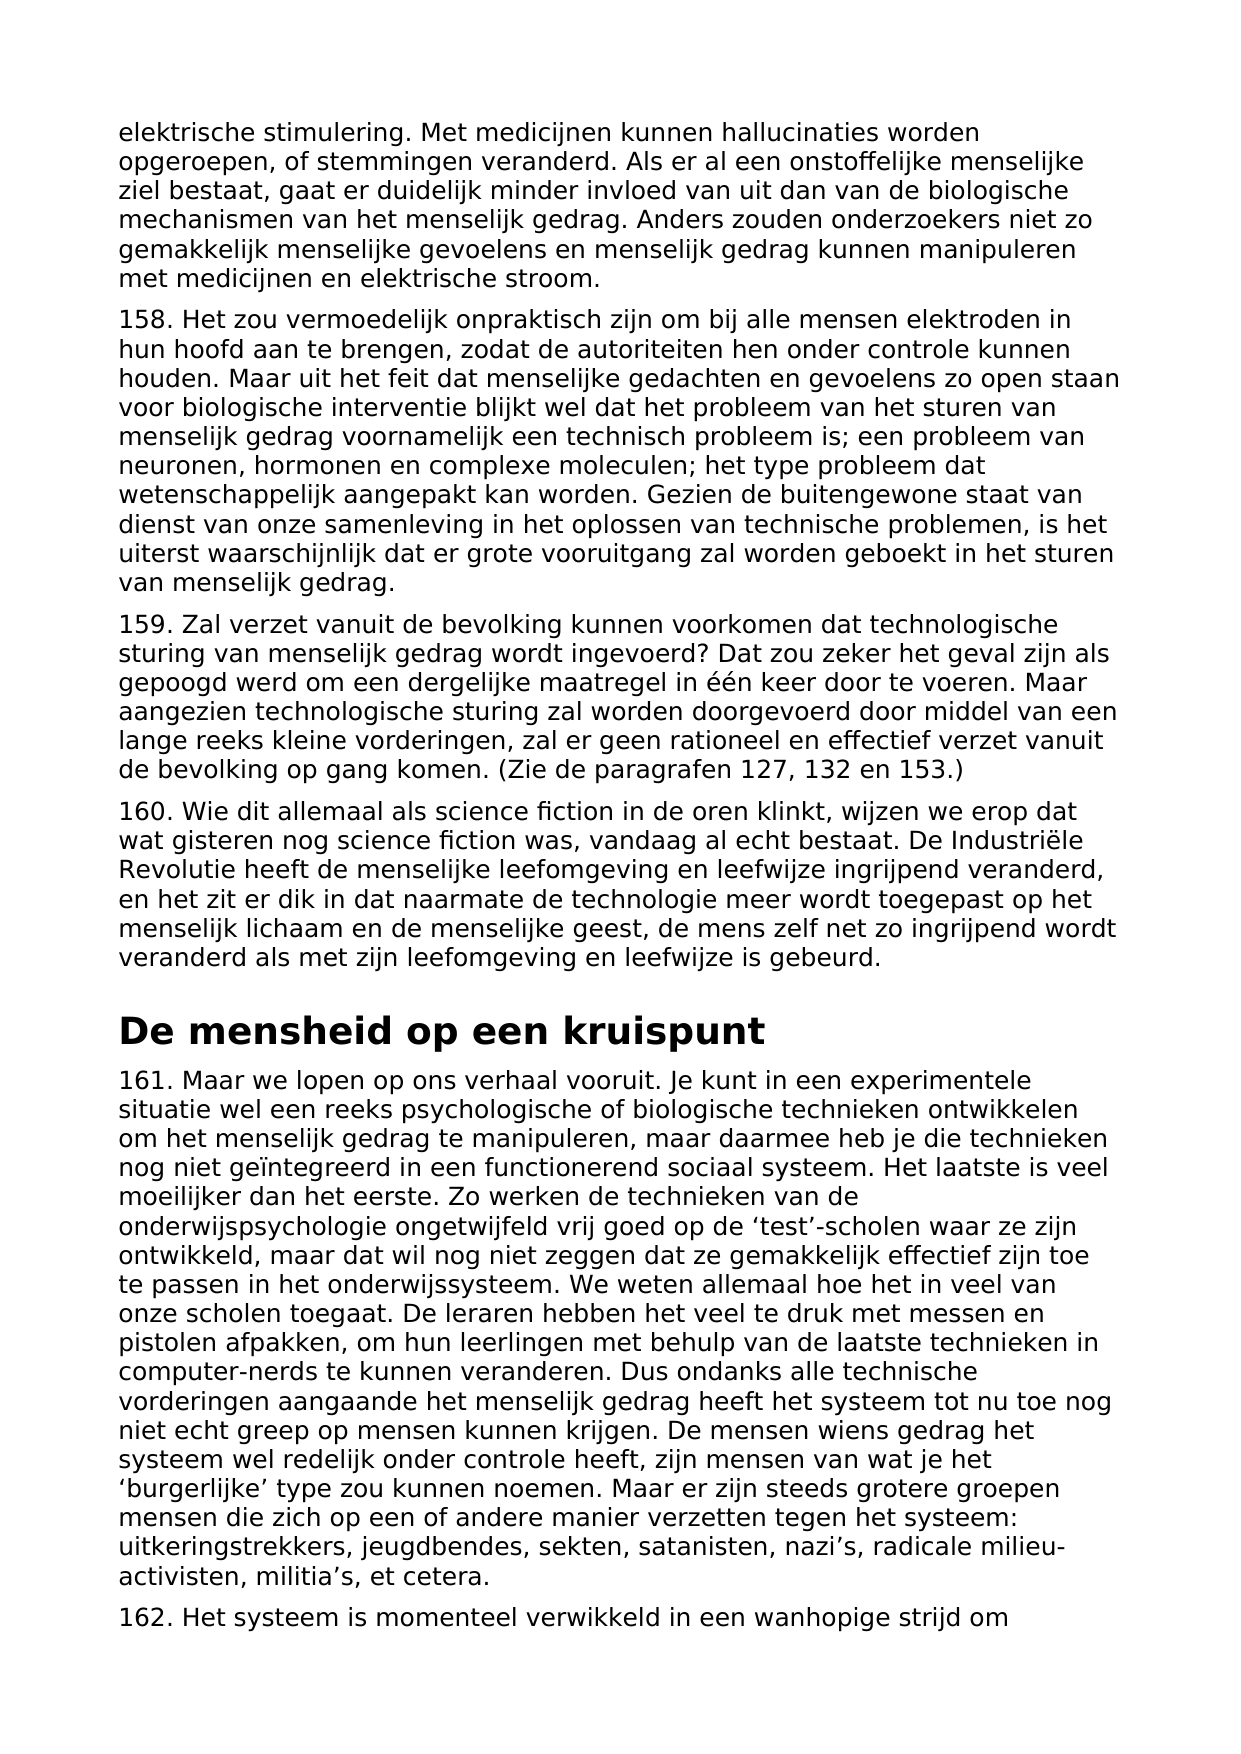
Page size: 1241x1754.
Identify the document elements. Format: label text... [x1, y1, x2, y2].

text 161. Maar we lopen op ons verhaal vooruit. Je kunt in een experimentele situatie wel een reeks psychologische of biologische technieken ontwikkelen om het menselijk gedrag te manipuleren, maar daarmee heb je die technieken nog niet geïntegreerd in een functionerend sociaal systeem. Het laatste is veel moeilijker dan het eerste. Zo werken de technieken van de onderwijspsychologie ongetwijfeld vrij goed op de ‘test’-scholen waar ze zijn ontwikkeld, maar dat wil nog niet zeggen dat ze gemakkelijk effectief zijn toe te passen in het onderwijssysteem. We weten allemaal hoe het in veel van onze scholen toegaat. De leraren hebben het veel te druk met messen en pistolen afpakken, om hun leerlingen met behulp van de laatste technieken in computer-nerds te kunnen veranderen. Dus ondanks alle technische vorderingen aangaande het menselijk gedrag heeft het systeem tot nu toe nog niet echt greep op mensen kunnen krijgen. De mensen wiens gedrag het systeem wel redelijk onder controle heeft, zijn mensen van wat je het ‘burgerlijke’ type zou kunnen noemen. Maar er zijn steeds grotere groepen mensen die zich op een of andere manier verzetten tegen het systeem: uitkeringstrekkers, jeugdbendes, sekten, satanisten, nazi’s, radicale milieu-activisten, militia’s, et cetera. [118, 1066, 1122, 1591]
text 162. Het systeem is momenteel verwikkeld in een wanhopige strijd om [118, 1603, 1122, 1633]
text 160. Wie dit allemaal als science fiction in de oren klinkt, wijzen we erop dat wat gisteren nog science fiction was, vandaag al echt bestaat. De Industriële Revolutie heeft de menselijke leefomgeving en leefwijze ingrijpend veranderd, en het zit er dik in dat naarmate de technologie meer wordt toegepast op het menselijk lichaam en de menselijke geest, de mens zelf net zo ingrijpend wordt veranderd als met zijn leefomgeving en leefwijze is gebeurd. [118, 797, 1122, 972]
text 159. Zal verzet vanuit de bevolking kunnen voorkomen dat technologische sturing van menselijk gedrag wordt ingevoerd? Dat zou zeker het geval zijn als gepoogd werd om een dergelijke maatregel in één keer door te voeren. Maar aangezien technologische sturing zal worden doorgevoerd door middel van een lange reeks kleine vorderingen, zal er geen rationeel en effectief verzet vanuit de bevolking op gang komen. (Zie de paragrafen 127, 132 en 153.) [118, 610, 1122, 785]
text 158. Het zou vermoedelijk onpraktisch zijn om bij alle mensen elektroden in hun hoofd aan te brengen, zodat de autoriteiten hen onder controle kunnen houden. Maar uit het feit dat menselijke gedachten en gevoelens zo open staan voor biologische interventie blijkt wel dat het probleem van het sturen van menselijk gedrag voornamelijk een technisch probleem is; een probleem van neuronen, hormonen en complexe moleculen; het type probleem dat wetenschappelijk aangepakt kan worden. Gezien de buitengewone staat van dienst van onze samenleving in het oplossen van technische problemen, is het uiterst waarschijnlijk dat er grote vooruitgang zal worden geboekt in het sturen van menselijk gedrag. [118, 306, 1122, 597]
subtitle De mensheid op een kruispunt [118, 1010, 1122, 1053]
text elektrische stimulering. Met medicijnen kunnen hallucinaties worden opgeroepen, of stemmingen veranderd. Als er al een onstoffelijke menselijke ziel bestaat, gaat er duidelijk minder invloed van uit dan van de biologische mechanismen van het menselijk gedrag. Anders zouden onderzoekers niet zo gemakkelijk menselijke gevoelens en menselijk gedrag kunnen manipuleren met medicijnen en elektrische stroom. [118, 118, 1122, 293]
